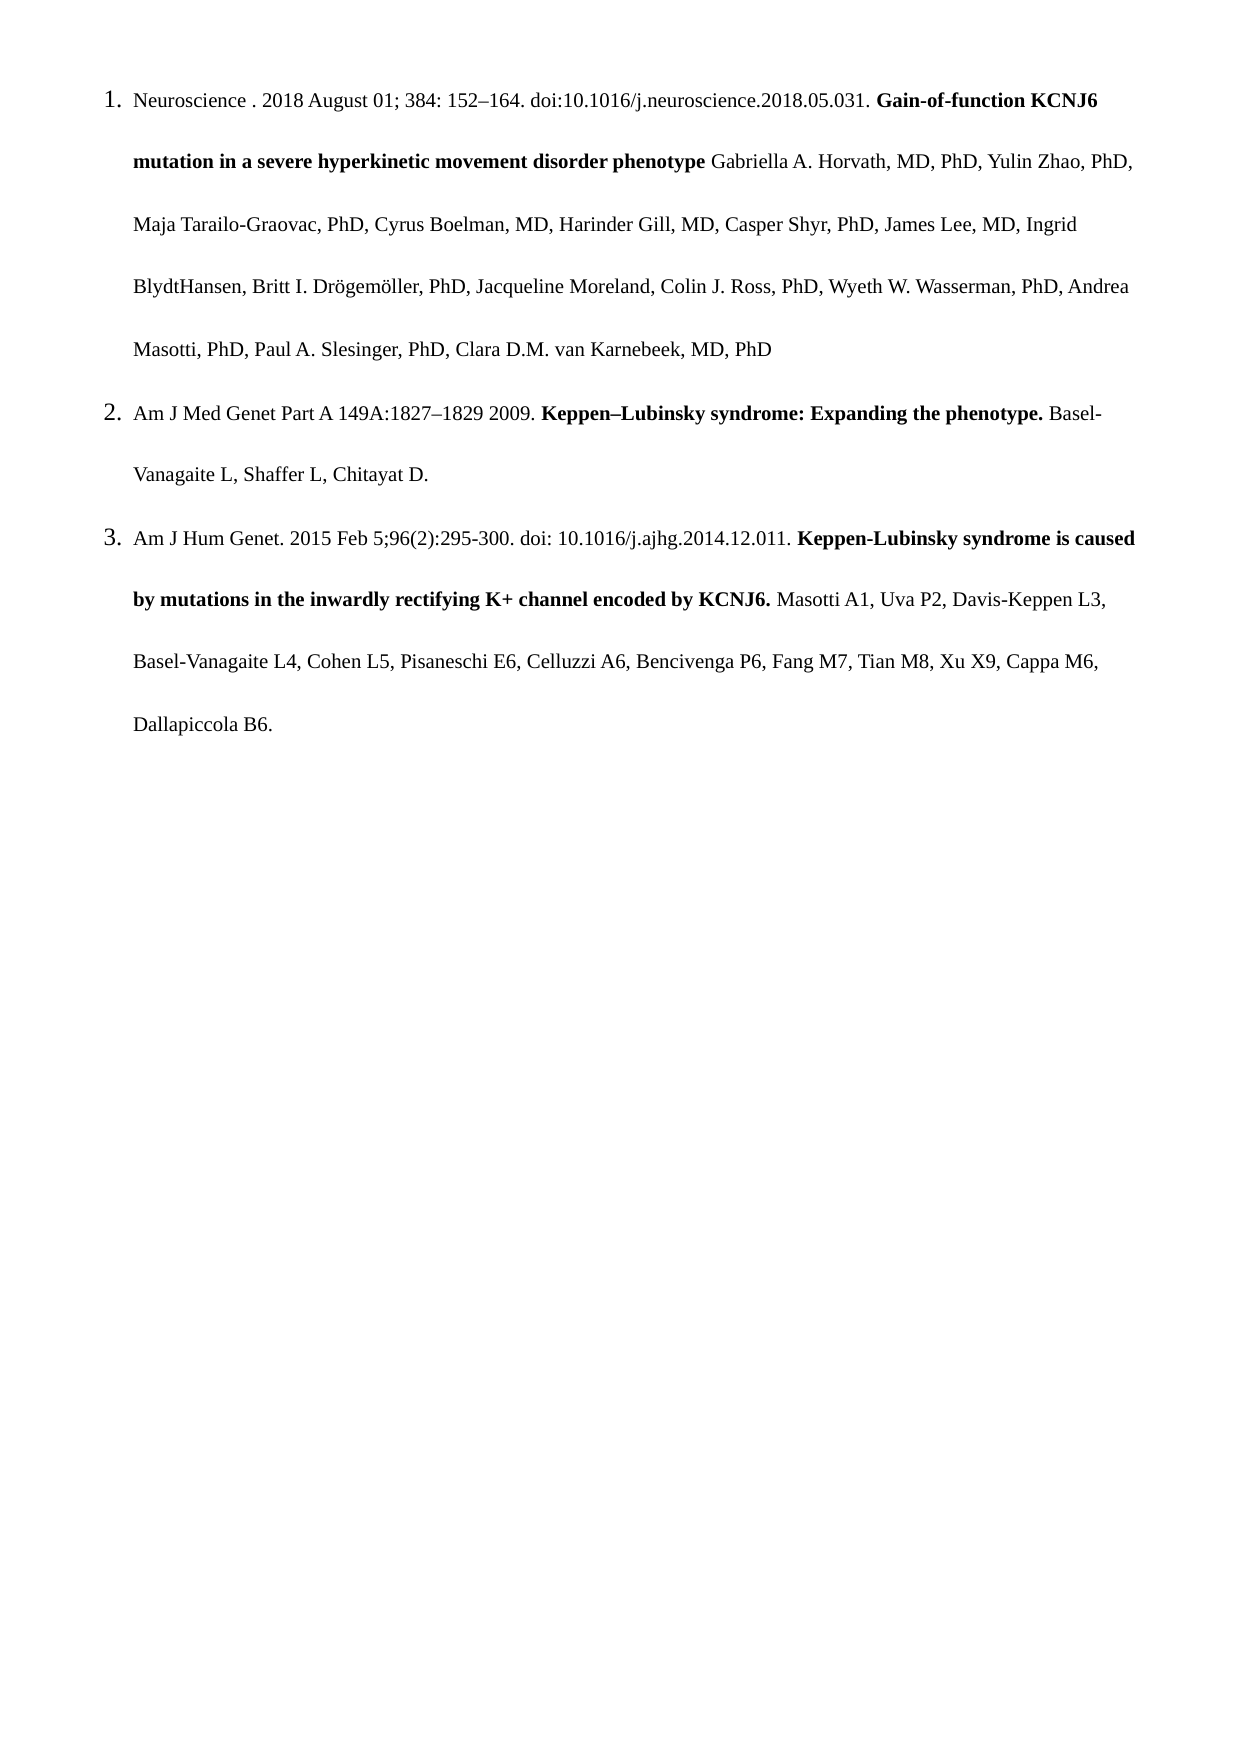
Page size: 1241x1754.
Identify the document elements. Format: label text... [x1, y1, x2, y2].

list Neuroscience . 2018 August 01; 384: 152–164. doi:10.1016/j.neuroscience.2018.05.031. Gain-of-function KCNJ6 mutation in a severe hyperkinetic movement disorder phenotype Gabriella A. Horvath, MD, PhD, Yulin Zhao, PhD, Maja Tarailo-Graovac, PhD, Cyrus Boelman, MD, Harinder Gill, MD, Casper Shyr, PhD, James Lee, MD, Ingrid BlydtHansen, Britt I. Drögemöller, PhD, Jacqueline Moreland, Colin J. Ross, PhD, Wyeth W. Wasserman, PhD, Andrea Masotti, PhD, Paul A. Slesinger, PhD, Clara D.M. van Karnebeek, MD, PhD [103, 57, 1139, 369]
list Am J Med Genet Part A 149A:1827–1829 2009. Keppen–Lubinsky syndrome: Expanding the phenotype. Basel-Vanagaite L, Shaffer L, Chitayat D. [103, 369, 1139, 494]
list Am J Hum Genet. 2015 Feb 5;96(2):295-300. doi: 10.1016/j.ajhg.2014.12.011. Keppen-Lubinsky syndrome is caused by mutations in the inwardly rectifying K+ channel encoded by KCNJ6. Masotti A1, Uva P2, Davis-Keppen L3, Basel-Vanagaite L4, Cohen L5, Pisaneschi E6, Celluzzi A6, Bencivenga P6, Fang M7, Tian M8, Xu X9, Cappa M6, Dallapiccola B6. [103, 494, 1139, 744]
